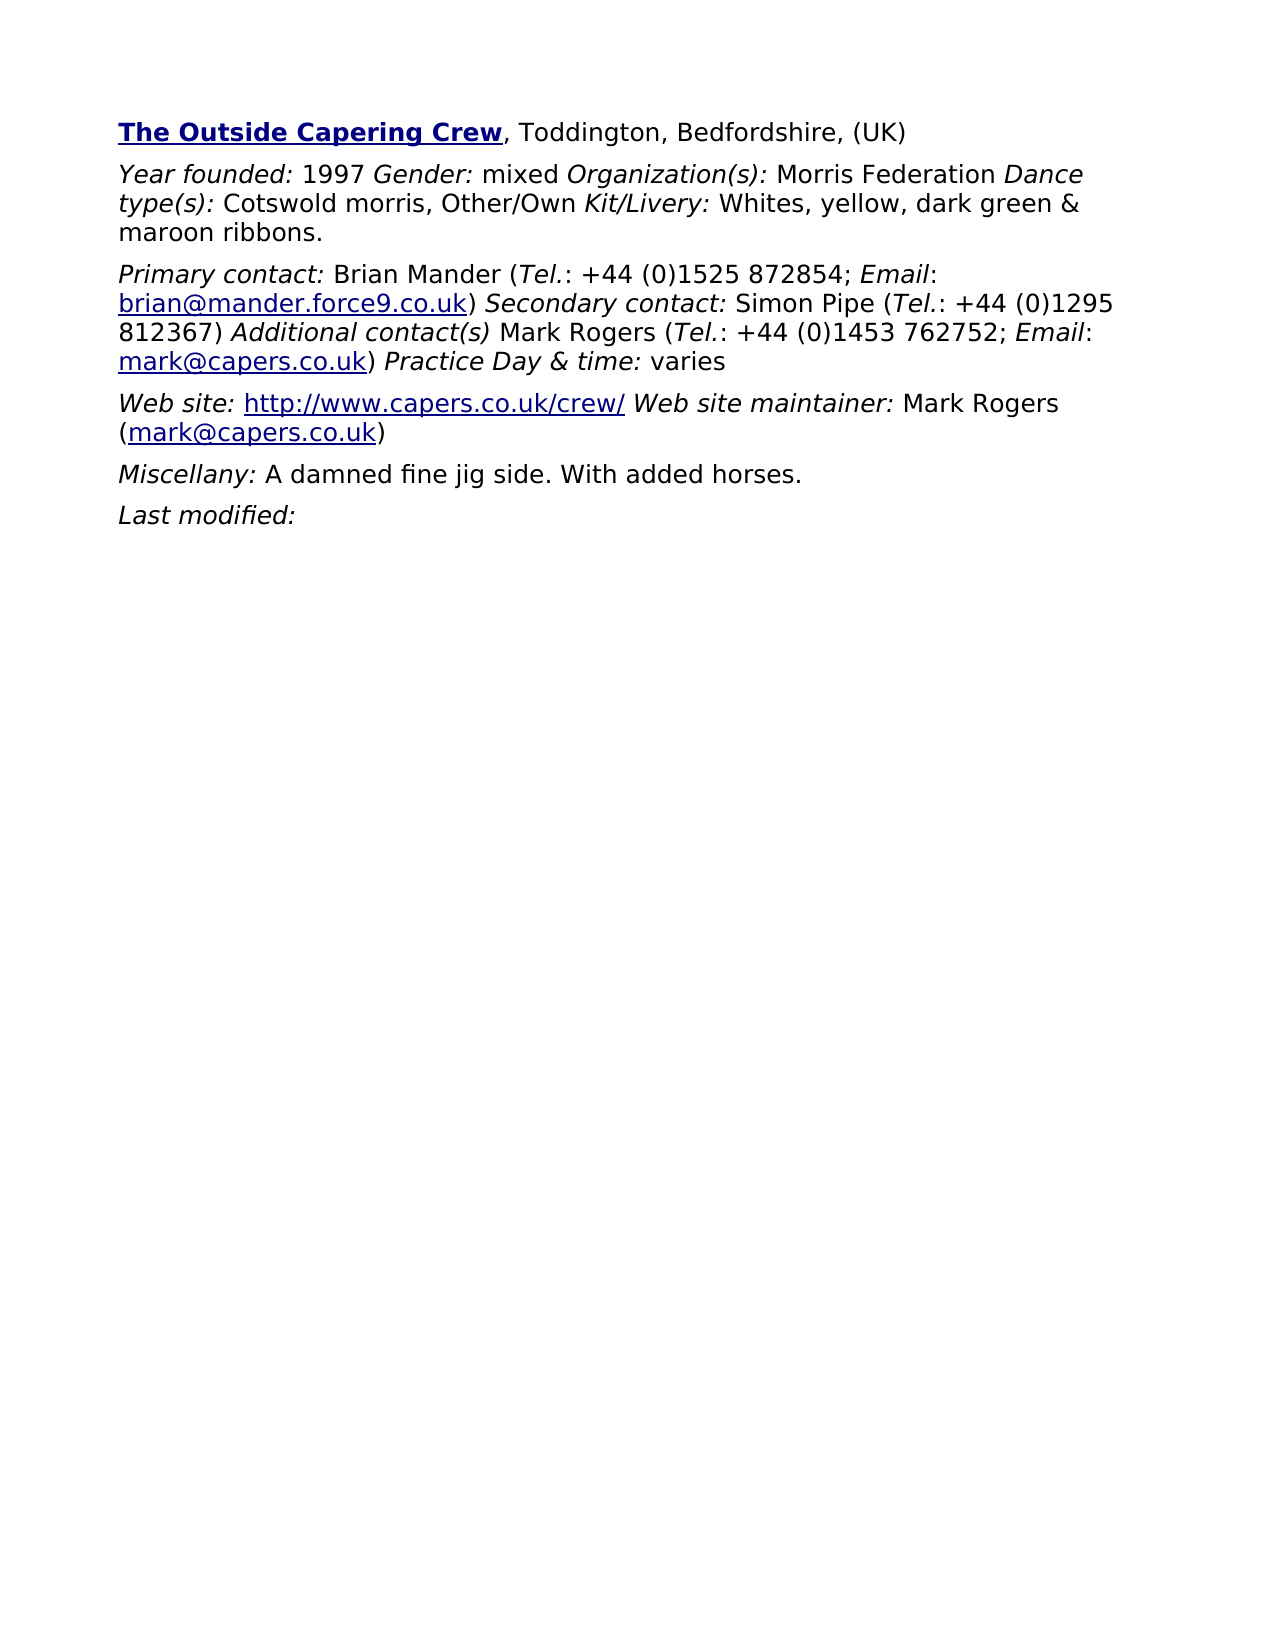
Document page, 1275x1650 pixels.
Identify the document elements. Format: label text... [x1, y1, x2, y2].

text Year founded: 1997 Gender: mixed Organization(s): Morris Federation Dance type(s): Cotswold morris, Other/Own Kit/Livery: Whites, yellow, dark green & maroon ribbons. [118, 160, 1157, 247]
text The Outside Capering Crew, Toddington, Bedfordshire, (UK) [118, 118, 1157, 147]
text Miscellany: A damned fine jig side. With added horses. [118, 460, 1157, 489]
text Last modified: [118, 501, 1157, 531]
text Web site: http://www.capers.co.uk/crew/ Web site maintainer: Mark Rogers (mark@capers.co.uk) [118, 389, 1157, 447]
text Primary contact: Brian Mander (Tel.: +44 (0)1525 872854; Email: brian@mander.force9.co.uk) Secondary contact: Simon Pipe (Tel.: +44 (0)1295 812367) Additional contact(s) Mark Rogers (Tel.: +44 (0)1453 762752; Email: mark@capers.co.uk) Practice Day & time: varies [118, 260, 1157, 376]
